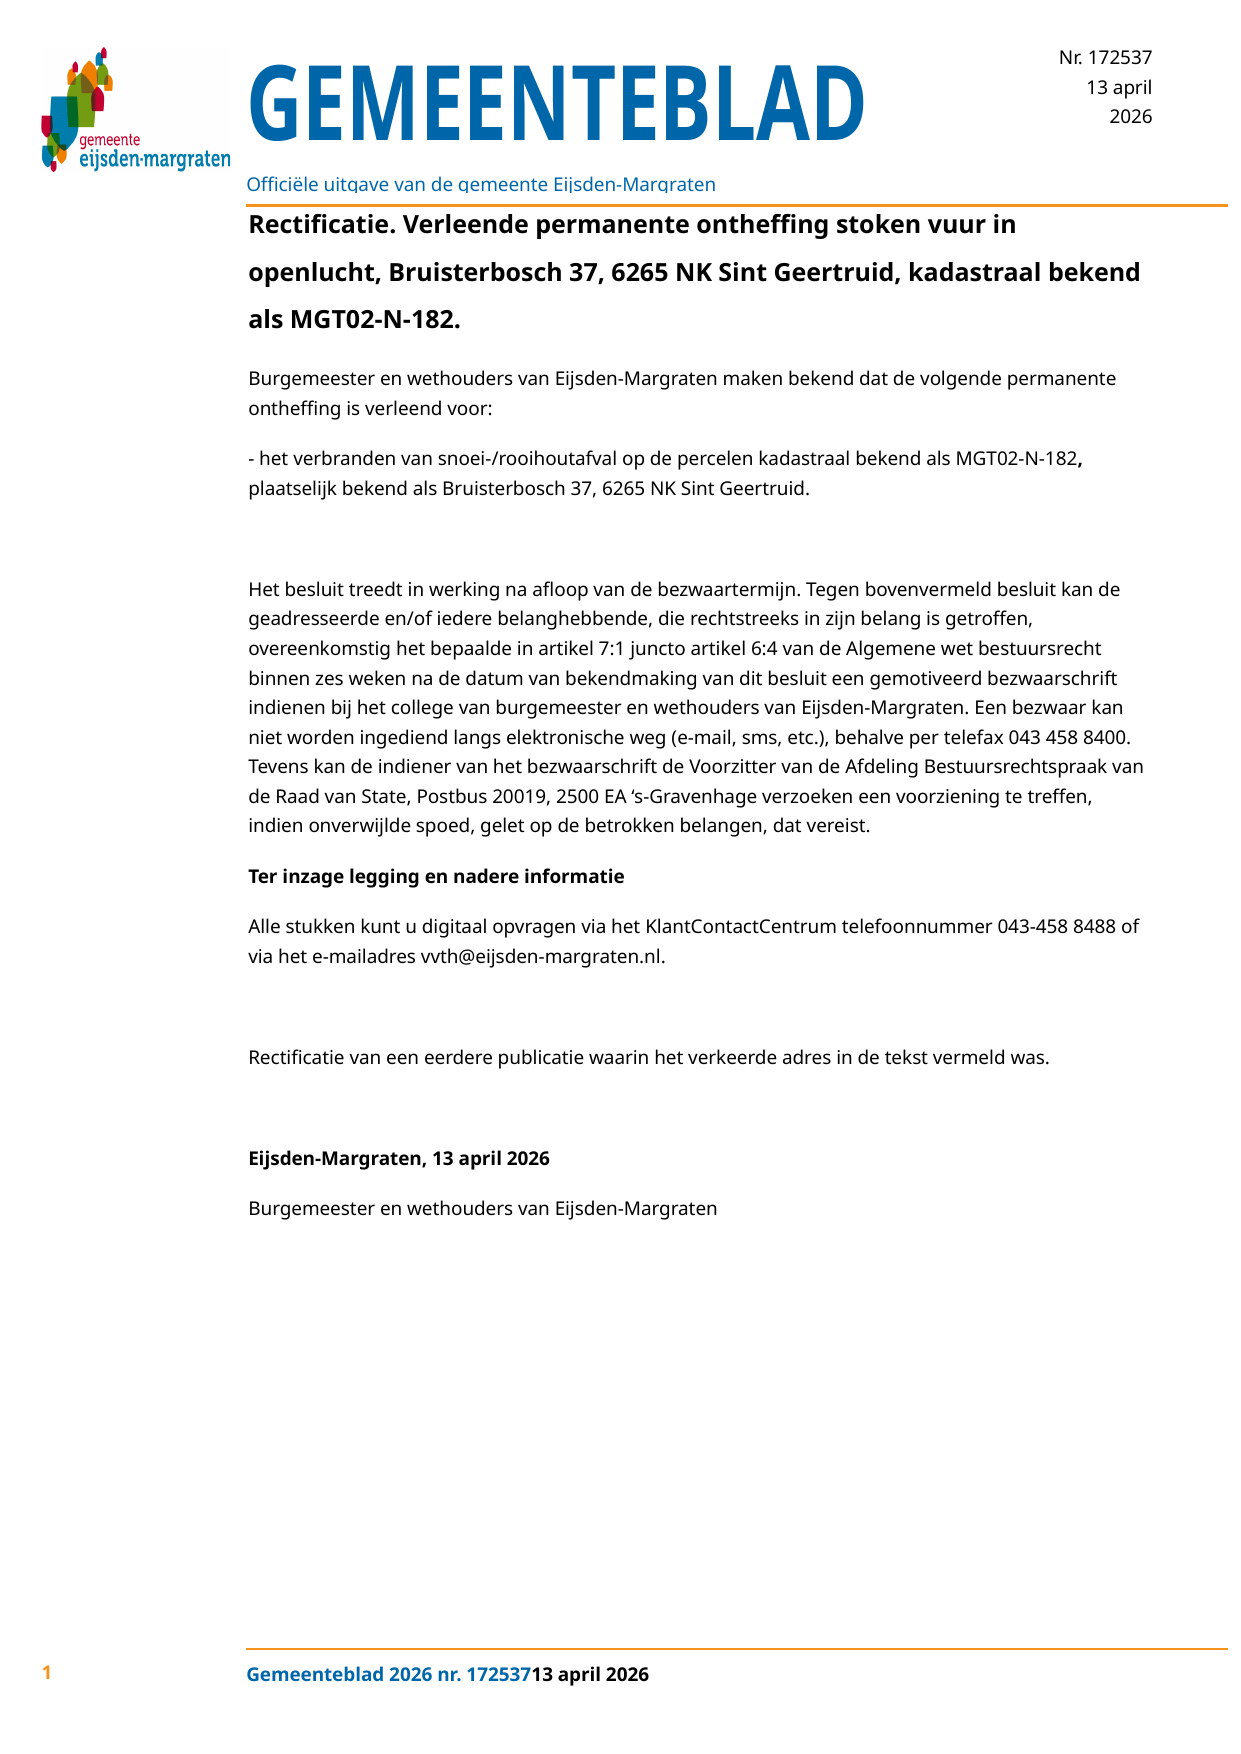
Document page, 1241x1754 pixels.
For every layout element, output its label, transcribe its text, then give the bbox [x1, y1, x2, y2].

text Ter inzage legging en nadere informatie [248, 863, 1152, 889]
text Rectificatie van een eerdere publicatie waarin het verkeerde adres in de tekst vermeld was. [248, 1044, 1152, 1069]
text Burgemeester en wethouders van Eijsden-Margraten maken bekend dat de volgende permanente ontheffing is verleend voor: [248, 366, 1152, 421]
text Rectificatie. Verleende permanente ontheffing stoken vuur in openlucht, Bruisterbosch 37, 6265 NK Sint Geertruid, kadastraal bekend als MGT02-N-182. [248, 207, 1152, 336]
text Eijsden-Margraten, 13 april 2026 [248, 1145, 1152, 1170]
text Het besluit treedt in werking na afloop van de bezwaartermijn. Tegen bovenvermeld besluit kan de geadresseerde en/of iedere belanghebbende, die rechtstreeks in zijn belang is getroffen, overeenkomstig het bepaalde in artikel 7:1 juncto artikel 6:4 van de Algemene wet bestuursrecht binnen zes weken na de datum van bekendmaking van dit besluit een gemotiveerd bezwaarschrift indienen bij het college van burgemeester en wethouders van Eijsden-Margraten. Een bezwaar kan niet worden ingediend langs elektronische weg (e-mail, sms, etc.), behalve per telefax 043 458 8400. Tevens kan de indiener van het bezwaarschrift de Voorzitter van de Afdeling Bestuursrechtspraak van de Raad van State, Postbus 20019, 2500 EA ‘s-Gravenhage verzoeken een voorziening te treffen, indien onverwijlde spoed, gelet op de betrokken belangen, dat vereist. [248, 576, 1152, 838]
text - het verbranden van snoei-/rooihoutafval op de percelen kadastraal bekend als MGT02-N-182, plaatselijk bekend als Bruisterbosch 37, 6265 NK Sint Geertruid. [248, 446, 1152, 501]
picture [41, 47, 231, 172]
text Burgemeester en wethouders van Eijsden-Margraten [248, 1195, 1152, 1221]
text Alle stukken kunt u digitaal opvragen via het KlantContactCentrum telefoonnummer 043-458 8488 of via het e-mailadres vvth@eijsden-margraten.nl. [248, 913, 1152, 969]
